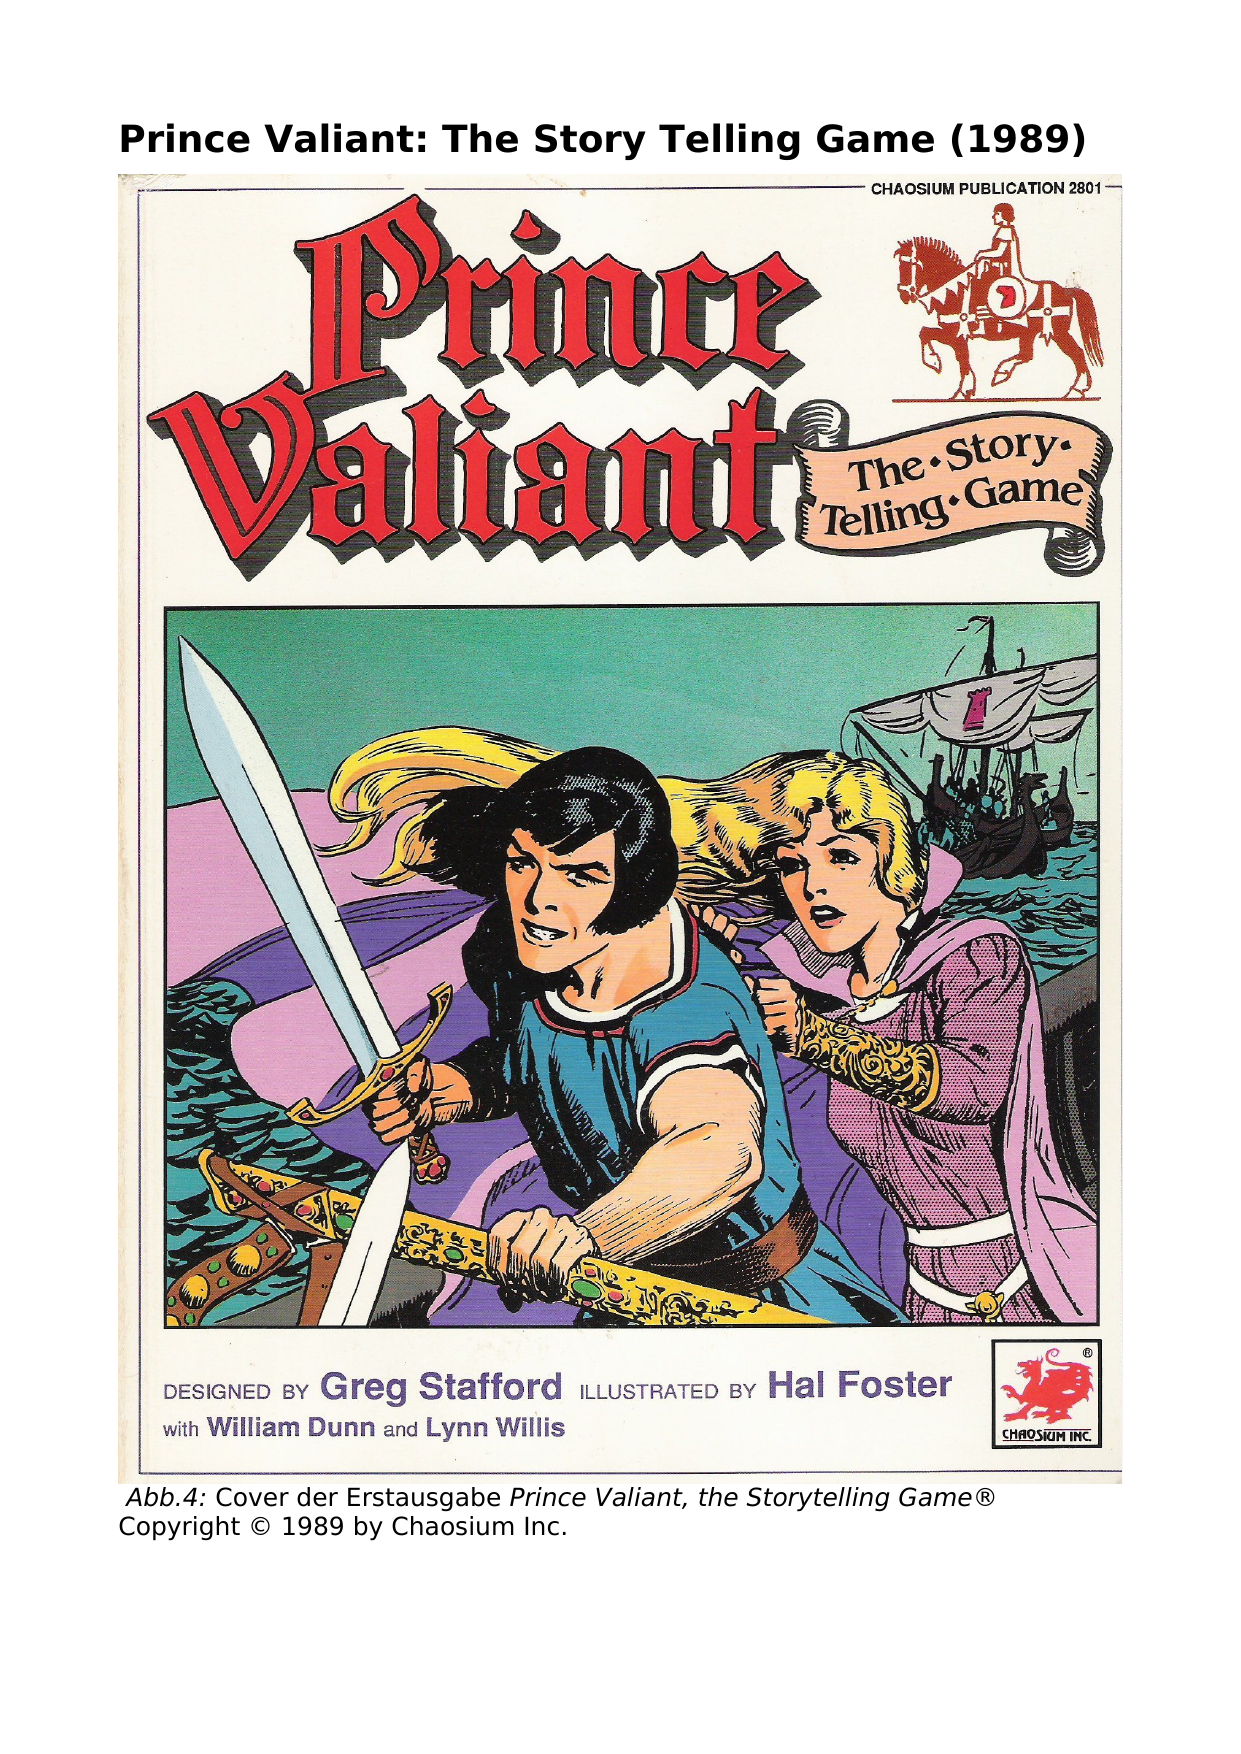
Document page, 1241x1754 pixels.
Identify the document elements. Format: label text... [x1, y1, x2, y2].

text Abb.4: Cover der Erstausgabe Prince Valiant, the Storytelling Game® Copyright © 1989 by Chaosium Inc. [118, 1484, 1122, 1571]
subtitle Prince Valiant: The Story Telling Game (1989) [118, 118, 1122, 162]
picture [118, 174, 1123, 1484]
